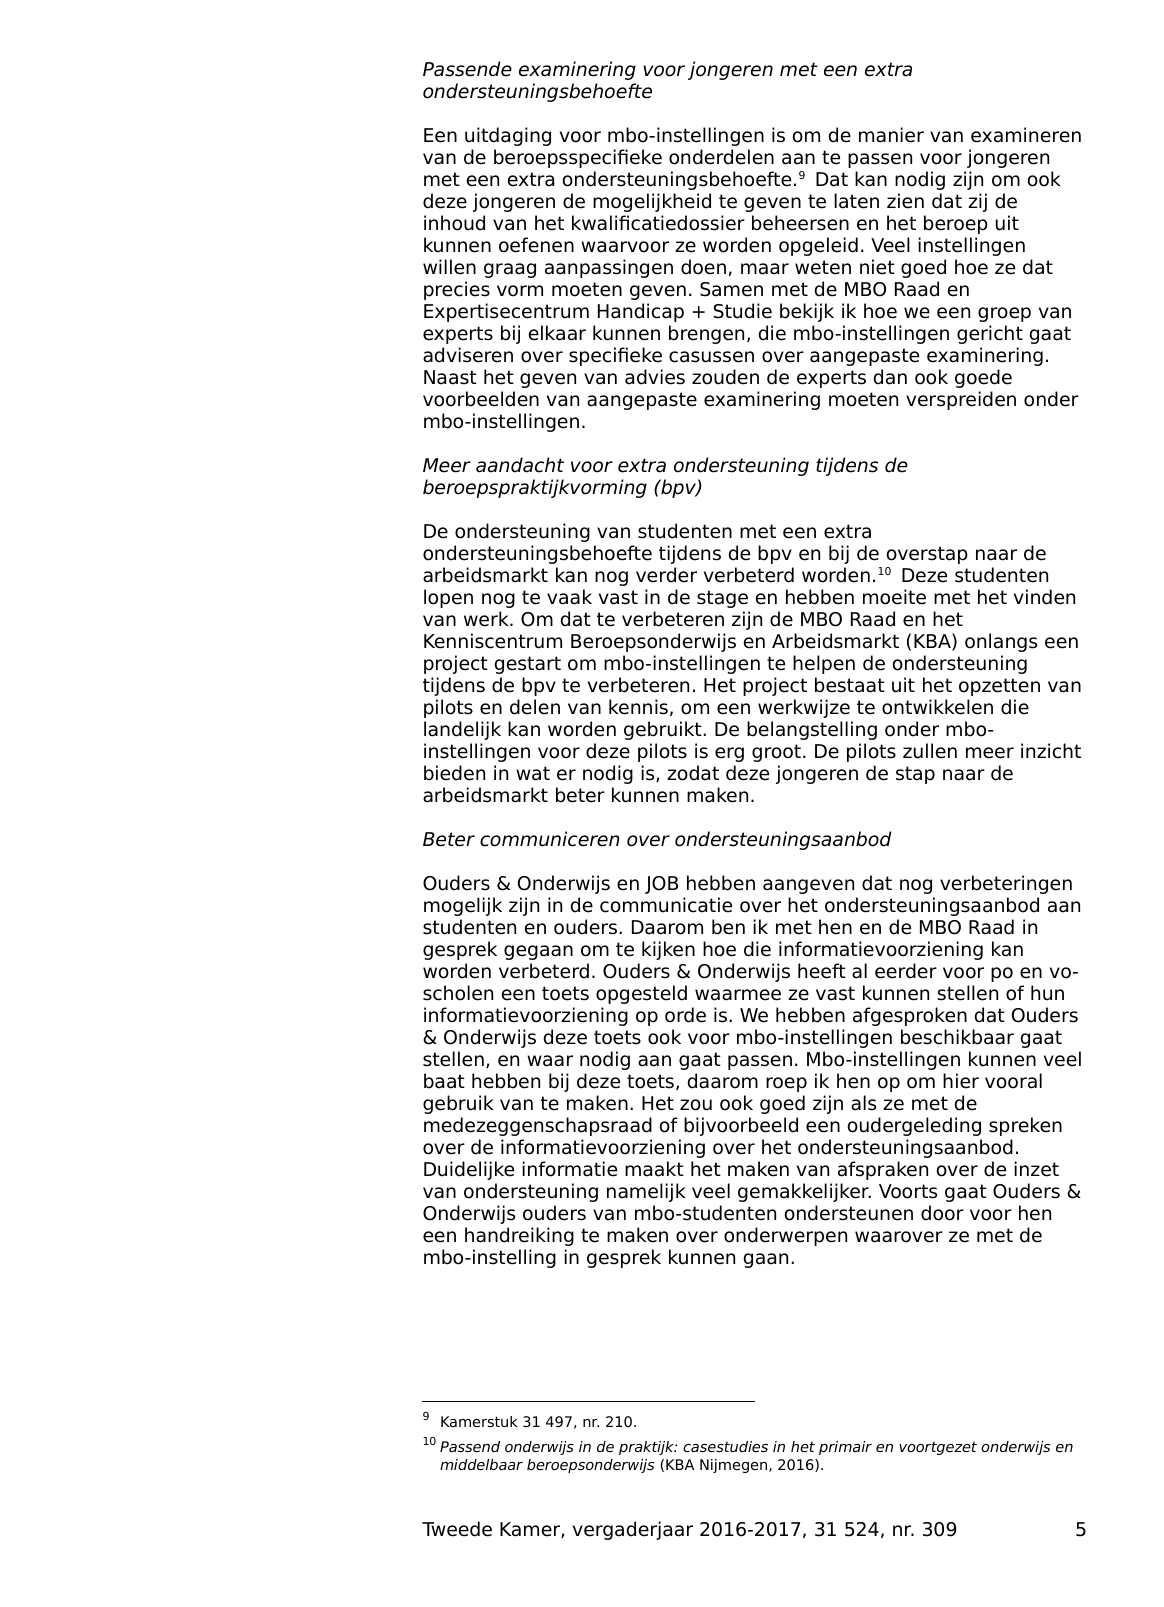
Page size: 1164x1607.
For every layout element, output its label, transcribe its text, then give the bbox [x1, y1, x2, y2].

subtitle Passende examinering voor jongeren met een extra ondersteuningsbehoefte [422, 59, 1087, 103]
subtitle Meer aandacht voor extra ondersteuning tijdens de beroepspraktijkvorming (bpv) [422, 455, 1087, 499]
text Een uitdaging voor mbo-instellingen is om de manier van examineren van de beroepsspecifieke onderdelen aan te passen voor jongeren met een extra ondersteuningsbehoefte. Dat kan nodig zijn om ook deze jongeren de mogelijkheid te geven te laten zien dat zij de inhoud van het kwalificatiedossier beheersen en het beroep uit kunnen oefenen waarvoor ze worden opgeleid. Veel instellingen willen graag aanpassingen doen, maar weten niet goed hoe ze dat precies vorm moeten geven. Samen met de MBO Raad en Expertisecentrum Handicap + Studie bekijk ik hoe we een groep van experts bij elkaar kunnen brengen, die mbo-instellingen gericht gaat adviseren over specifieke casussen over aangepaste examinering. Naast het geven van advies zouden de experts dan ook goede voorbeelden van aangepaste examinering moeten verspreiden onder mbo-instellingen. [422, 125, 1087, 433]
text Passend onderwijs in de praktijk: casestudies in het primair en voortgezet onderwijs en middelbaar beroepsonderwijs (KBA Nijmegen, 2016). [422, 1435, 1087, 1474]
text Ouders & Onderwijs en JOB hebben aangeven dat nog verbeteringen mogelijk zijn in de communicatie over het ondersteuningsaanbod aan studenten en ouders. Daarom ben ik met hen en de MBO Raad in gesprek gegaan om te kijken hoe die informatievoorziening kan worden verbeterd. Ouders & Onderwijs heeft al eerder voor po en vo- scholen een toets opgesteld waarmee ze vast kunnen stellen of hun informatievoorziening op orde is. We hebben afgesproken dat Ouders & Onderwijs deze toets ook voor mbo-instellingen beschikbaar gaat stellen, en waar nodig aan gaat passen. Mbo-instellingen kunnen veel baat hebben bij deze toets, daarom roep ik hen op om hier vooral gebruik van te maken. Het zou ook goed zijn als ze met de medezeggenschapsraad of bijvoorbeeld een oudergeleding spreken over de informatievoorziening over het ondersteuningsaanbod. Duidelijke informatie maakt het maken van afspraken over de inzet van ondersteuning namelijk veel gemakkelijker. Voorts gaat Ouders & Onderwijs ouders van mbo-studenten ondersteunen door voor hen een handreiking te maken over onderwerpen waarover ze met de mbo-instelling in gesprek kunnen gaan. [422, 873, 1087, 1269]
subtitle Beter communiceren over ondersteuningsaanbod [422, 829, 1087, 851]
text Kamerstuk 31 497, nr. 210. [422, 1410, 1087, 1432]
text De ondersteuning van studenten met een extra ondersteuningsbehoefte tijdens de bpv en bij de overstap naar de arbeidsmarkt kan nog verder verbeterd worden. Deze studenten lopen nog te vaak vast in de stage en hebben moeite met het vinden van werk. Om dat te verbeteren zijn de MBO Raad en het Kenniscentrum Beroepsonderwijs en Arbeidsmarkt (KBA) onlangs een project gestart om mbo-instellingen te helpen de ondersteuning tijdens de bpv te verbeteren. Het project bestaat uit het opzetten van pilots en delen van kennis, om een werkwijze te ontwikkelen die landelijk kan worden gebruikt. De belangstelling onder mbo-instellingen voor deze pilots is erg groot. De pilots zullen meer inzicht bieden in wat er nodig is, zodat deze jongeren de stap naar de arbeidsmarkt beter kunnen maken. [422, 521, 1087, 807]
